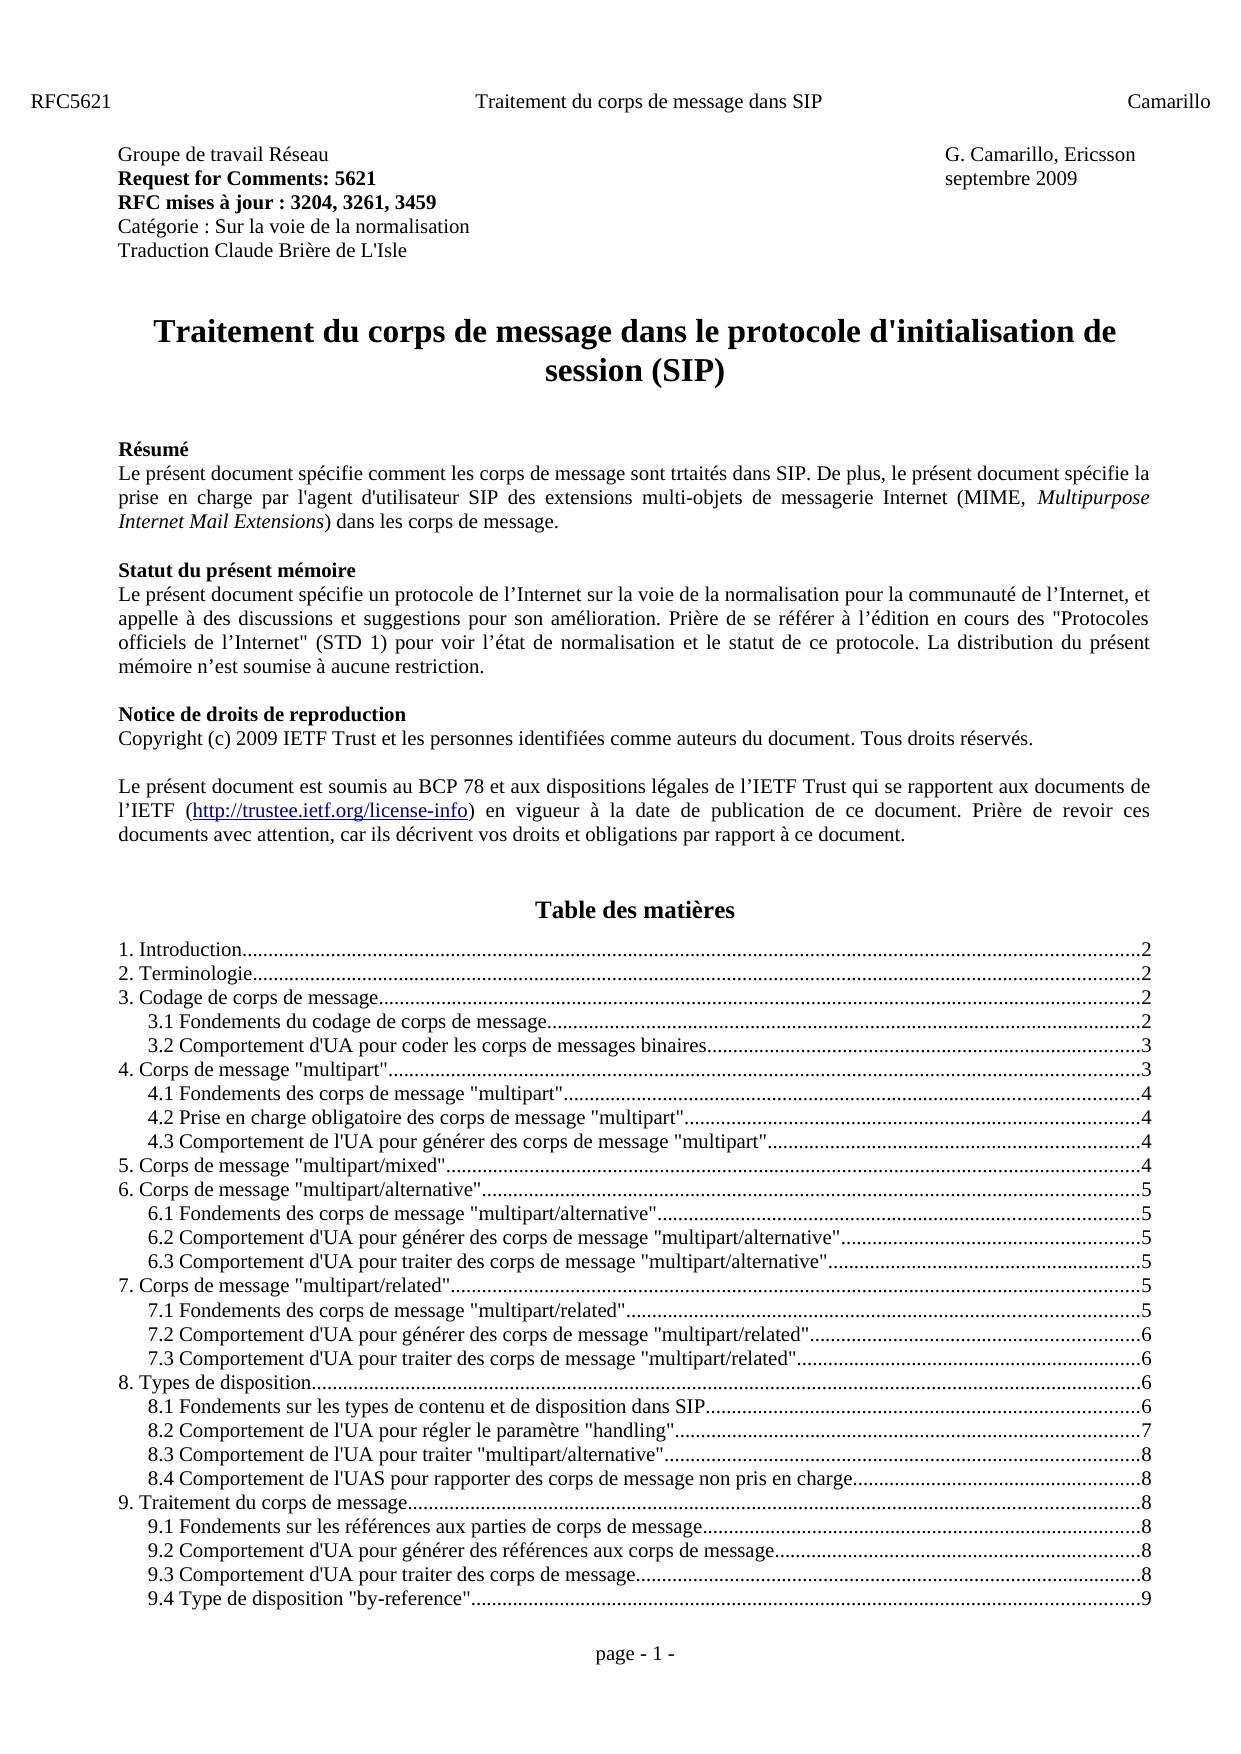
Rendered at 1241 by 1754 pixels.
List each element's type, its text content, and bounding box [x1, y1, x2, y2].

subtitle Traitement du corps de message dans le protocole d'initialisation de session (SIP) [118, 311, 1152, 388]
table_header Groupe de travail Réseau [118, 142, 945, 166]
table_cell Request for Comments: 5621 [118, 166, 945, 190]
text 7.2 Comportement d'UA pour générer des corps de message "multipart/related" 6 [148, 1322, 1152, 1346]
text 3.1 Fondements du codage de corps de message 2 [148, 1009, 1152, 1033]
table_cell Traduction Claude Brière de L'Isle [118, 238, 945, 262]
table_header G. Camarillo, Ericsson [945, 142, 1152, 166]
text 6.1 Fondements des corps de message "multipart/alternative" 5 [148, 1201, 1152, 1225]
text 8.1 Fondements sur les types de contenu et de disposition dans SIP 6 [148, 1394, 1152, 1418]
text 8.3 Comportement de l'UA pour traiter "multipart/alternative" 8 [148, 1442, 1152, 1466]
text 3.2 Comportement d'UA pour coder les corps de messages binaires 3 [148, 1033, 1152, 1057]
text 9.3 Comportement d'UA pour traiter des corps de message 8 [148, 1562, 1152, 1586]
text Résumé [118, 437, 1152, 461]
text 7.3 Comportement d'UA pour traiter des corps de message "multipart/related" 6 [148, 1346, 1152, 1370]
text 6.3 Comportement d'UA pour traiter des corps de message "multipart/alternative" 5 [148, 1249, 1152, 1273]
text 7. Corps de message "multipart/related" 5 [118, 1273, 1152, 1297]
subtitle Table des matières [118, 895, 1152, 924]
text 6. Corps de message "multipart/alternative" 5 [118, 1177, 1152, 1201]
text 9.1 Fondements sur les références aux parties de corps de message 8 [148, 1514, 1152, 1538]
text Le présent document est soumis au BCP 78 et aux dispositions légales de l’IETF Trust qui se rapportent aux documents de l’IETF (http://trustee.ietf.org/license-info) en vigueur à la date de publication de ce document. Prière de revoir ces documents avec attention, car ils décrivent vos droits et obligations par rapport à ce document. [118, 774, 1152, 846]
text 9. Traitement du corps de message 8 [118, 1490, 1152, 1514]
text 8.2 Comportement de l'UA pour régler le paramètre "handling" 7 [148, 1418, 1152, 1442]
text 1. Introduction 2 [118, 937, 1152, 961]
text 2. Terminologie 2 [118, 961, 1152, 985]
text 6.2 Comportement d'UA pour générer des corps de message "multipart/alternative" 5 [148, 1225, 1152, 1249]
text 9.4 Type de disposition "by-reference" 9 [148, 1586, 1152, 1610]
text 4.1 Fondements des corps de message "multipart" 4 [148, 1081, 1152, 1105]
text 7.1 Fondements des corps de message "multipart/related" 5 [148, 1297, 1152, 1322]
text 4. Corps de message "multipart" 3 [118, 1057, 1152, 1081]
text 3. Codage de corps de message 2 [118, 985, 1152, 1009]
text Statut du présent mémoire [118, 557, 1152, 582]
text 8. Types de disposition 6 [118, 1370, 1152, 1394]
table_cell [945, 190, 1152, 214]
table_cell septembre 2009 [945, 166, 1152, 190]
text 8.4 Comportement de l'UAS pour rapporter des corps de message non pris en charge 8 [148, 1466, 1152, 1490]
text 4.2 Prise en charge obligatoire des corps de message "multipart" 4 [148, 1105, 1152, 1129]
text 4.3 Comportement de l'UA pour générer des corps de message "multipart" 4 [148, 1129, 1152, 1153]
table_cell [945, 214, 1152, 238]
text 5. Corps de message "multipart/mixed" 4 [118, 1153, 1152, 1177]
text 9.2 Comportement d'UA pour générer des références aux corps de message 8 [148, 1538, 1152, 1562]
table_cell RFC mises à jour : 3204, 3261, 3459 [118, 190, 945, 214]
text Copyright (c) 2009 IETF Trust et les personnes identifiées comme auteurs du document. Tous droits réservés. [118, 726, 1152, 750]
text Le présent document spécifie un protocole de l’Internet sur la voie de la normalisation pour la communauté de l’Internet, et appelle à des discussions et suggestions pour son amélioration. Prière de se référer à l’édition en cours des "Protocoles officiels de l’Internet" (STD 1) pour voir l’état de normalisation et le statut de ce protocole. La distribution du présent mémoire n’est soumise à aucune restriction. [118, 582, 1152, 678]
table_cell Catégorie : Sur la voie de la normalisation [118, 214, 945, 238]
table_cell [945, 238, 1152, 262]
text Le présent document spécifie comment les corps de message sont trtaités dans SIP. De plus, le présent document spécifie la prise en charge par l'agent d'utilisateur SIP des extensions multi-objets de messagerie Internet (MIME, Multipurpose Internet Mail Extensions) dans les corps de message. [118, 461, 1152, 533]
text Notice de droits de reproduction [118, 702, 1152, 726]
